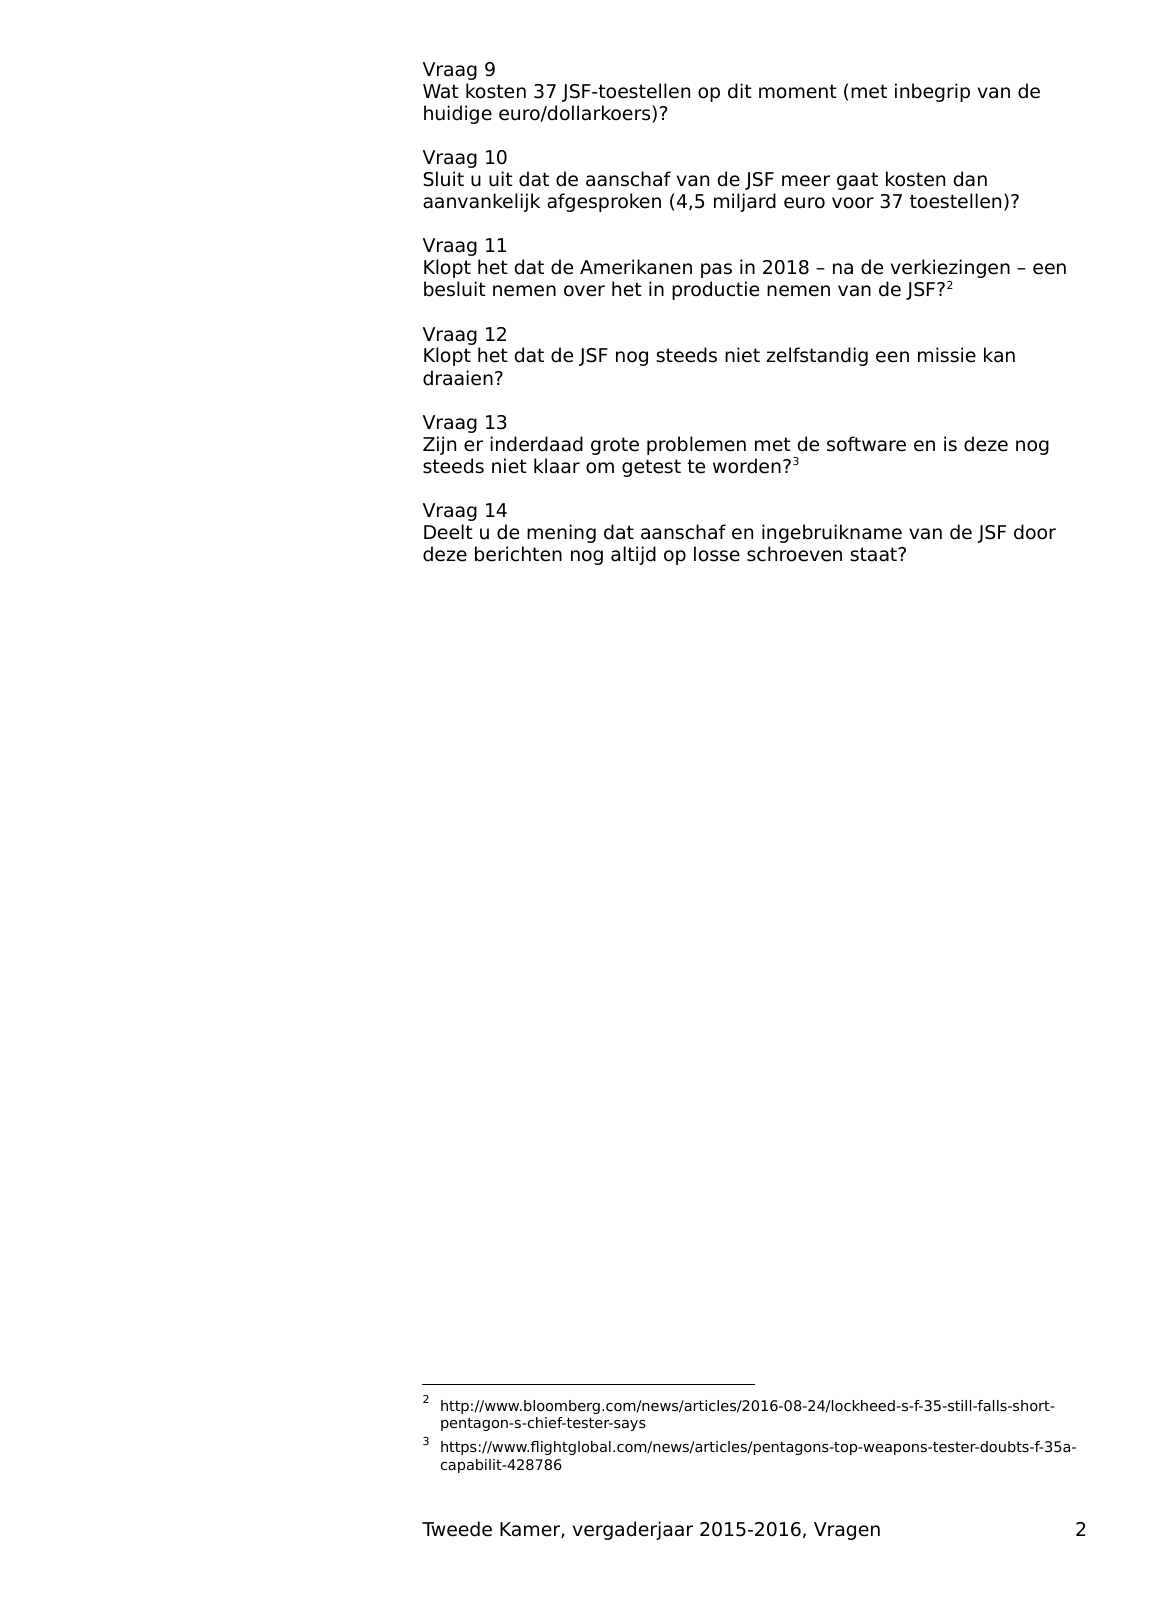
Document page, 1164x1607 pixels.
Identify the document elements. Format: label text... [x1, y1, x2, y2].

text Klopt het dat de Amerikanen pas in 2018 – na de verkiezingen – een besluit nemen over het in productie nemen van de JSF? [422, 257, 1087, 301]
text Zijn er inderdaad grote problemen met de software en is deze nog steeds niet klaar om getest te worden? [422, 433, 1087, 477]
text Wat kosten 37 JSF-toestellen op dit moment (met inbegrip van de huidige euro/dollarkoers)? [422, 81, 1087, 125]
text Klopt het dat de JSF nog steeds niet zelfstandig een missie kan draaien? [422, 345, 1087, 389]
text https://www.flightglobal.com/news/articles/pentagons-top-weapons-tester-doubts-f-35a-capabilit-428786 [422, 1435, 1087, 1474]
text Vraag 9 [422, 59, 1087, 81]
text Vraag 11 [422, 235, 1087, 257]
text Vraag 13 [422, 412, 1087, 433]
text Deelt u de mening dat aanschaf en ingebruikname van de JSF door deze berichten nog altijd op losse schroeven staat? [422, 522, 1087, 566]
text http://www.bloomberg.com/news/articles/2016-08-24/lockheed-s-f-35-still-falls-short-pentagon-s-chief-tester-says [422, 1393, 1087, 1432]
text Vraag 10 [422, 147, 1087, 169]
text Vraag 14 [422, 500, 1087, 522]
text Sluit u uit dat de aanschaf van de JSF meer gaat kosten dan aanvankelijk afgesproken (4,5 miljard euro voor 37 toestellen)? [422, 169, 1087, 213]
text Vraag 12 [422, 323, 1087, 345]
